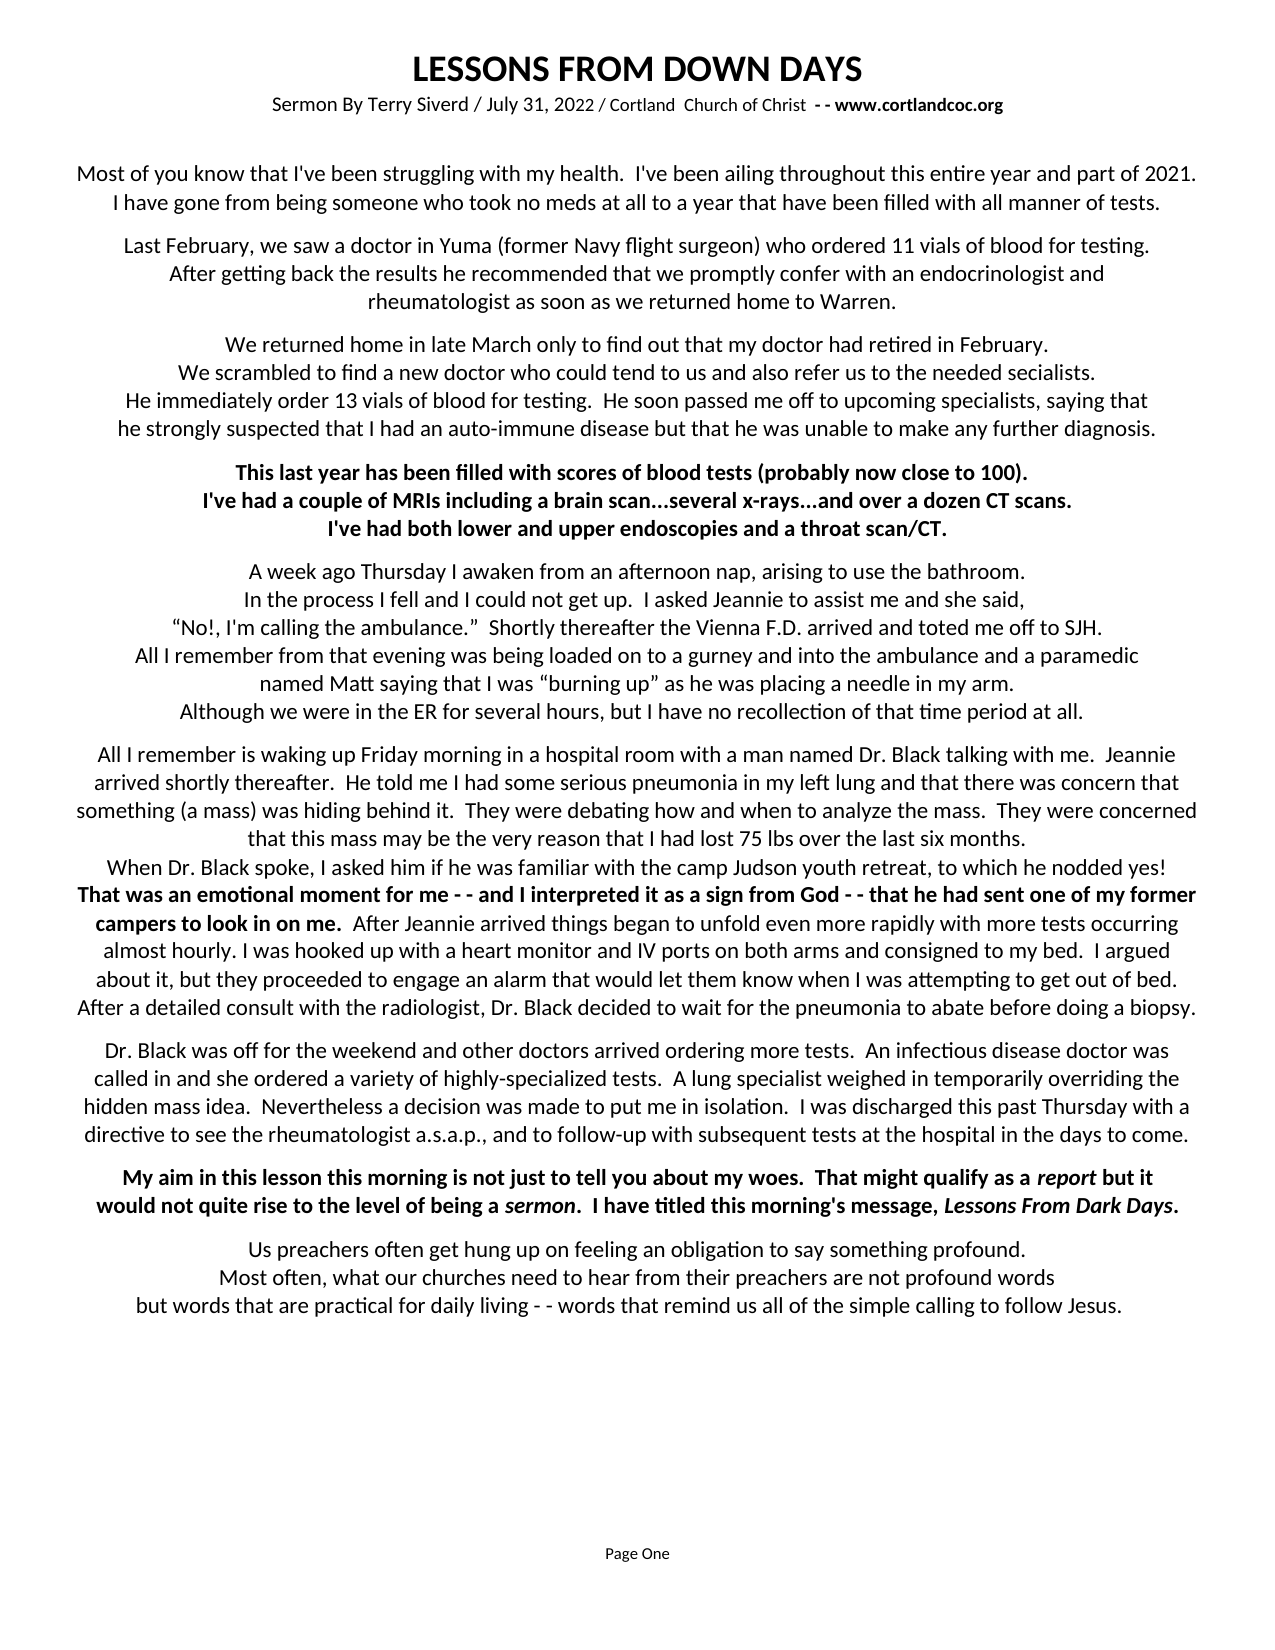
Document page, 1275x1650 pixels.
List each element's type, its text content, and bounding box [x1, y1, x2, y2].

text Most of you know that I've been struggling with my health. I've been ailing throughout this entire year and part of 2021. [75, 159, 1200, 188]
text “No!, I'm calling the ambulance.” Shortly thereafter the Vienna F.D. arrived and toted me off to SJH. [75, 613, 1200, 641]
text would not quite rise to the level of being a sermon. I have titled this morning's message, Lessons From Dark Days. [75, 1191, 1200, 1219]
text Most often, what our churches need to hear from their preachers are not profound words [75, 1263, 1200, 1291]
title Sermon By Terry Siverd / July 31, 2022 / Cortland Church of Christ - - www.cortlandcoc.org [75, 91, 1200, 116]
text A week ago Thursday I awaken from an afternoon nap, arising to use the bathroom. [75, 557, 1200, 585]
text named Matt saying that I was “burning up” as he was placing a needle in my arm. [75, 669, 1200, 697]
text rheumatologist as soon as we returned home to Warren. [75, 287, 1200, 315]
text All I remember from that evening was being loaded on to a gurney and into the ambulance and a paramedic [75, 641, 1200, 669]
text We returned home in late March only to find out that my doctor had retired in February. [75, 330, 1200, 358]
text I've had both lower and upper endoscopies and a throat scan/CT. [75, 514, 1200, 542]
text Dr. Black was off for the weekend and other doctors arrived ordering more tests. An infectious disease doctor was called in and she ordered a variety of highly-specialized tests. A lung specialist weighed in temporarily overriding the hidden mass idea. Nevertheless a decision was made to put me in isolation. I was discharged this past Thursday with a directive to see the rheumatologist a.s.a.p., and to follow-up with subsequent tests at the hospital in the days to come. [75, 1036, 1200, 1148]
text That was an emotional moment for me - - and I interpreted it as a sign from God - - that he had sent one of my former campers to look in on me. After Jeannie arrived things began to unfold even more rapidly with more tests occurring almost hourly. I was hooked up with a heart monitor and IV ports on both arms and consigned to my bed. I argued about it, but they proceeded to engage an alarm that would let them know when I was attempting to get out of bed. After a detailed consult with the radiologist, Dr. Black decided to wait for the pneumonia to abate before doing a biopsy. [75, 881, 1200, 1021]
text Page One [75, 1543, 1200, 1563]
text but words that are practical for daily living - - words that remind us all of the simple calling to follow Jesus. [75, 1291, 1200, 1319]
text He immediately order 13 vials of blood for testing. He soon passed me off to upcoming specialists, saying that [75, 386, 1200, 414]
text In the process I fell and I could not get up. I asked Jeannie to assist me and she said, [75, 585, 1200, 613]
text When Dr. Black spoke, I asked him if he was familiar with the camp Judson youth retreat, to which he nodded yes! [75, 853, 1200, 881]
text Last February, we saw a doctor in Yuma (former Navy flight surgeon) who ordered 11 vials of blood for testing. [75, 231, 1200, 259]
title LESSONS FROM DOWN DAYS [75, 45, 1200, 91]
text After getting back the results he recommended that we promptly confer with an endocrinologist and [75, 259, 1200, 287]
text I have gone from being someone who took no meds at all to a year that have been filled with all manner of tests. [75, 188, 1200, 216]
text he strongly suspected that I had an auto-immune disease but that he was unable to make any further diagnosis. [75, 414, 1200, 442]
text This last year has been filled with scores of blood tests (probably now close to 100). [75, 458, 1200, 486]
text We scrambled to find a new doctor who could tend to us and also refer us to the needed secialists. [75, 358, 1200, 386]
text All I remember is waking up Friday morning in a hospital room with a man named Dr. Black talking with me. Jeannie arrived shortly thereafter. He told me I had some serious pneumonia in my left lung and that there was concern that something (a mass) was hiding behind it. They were debating how and when to analyze the mass. They were concerned that this mass may be the very reason that I had lost 75 lbs over the last six months. [75, 741, 1200, 853]
text Us preachers often get hung up on feeling an obligation to say something profound. [75, 1235, 1200, 1263]
text I've had a couple of MRIs including a brain scan...several x-rays...and over a dozen CT scans. [75, 486, 1200, 514]
text My aim in this lesson this morning is not just to tell you about my woes. That might qualify as a report but it [75, 1163, 1200, 1191]
text Although we were in the ER for several hours, but I have no recollection of that time period at all. [75, 697, 1200, 725]
